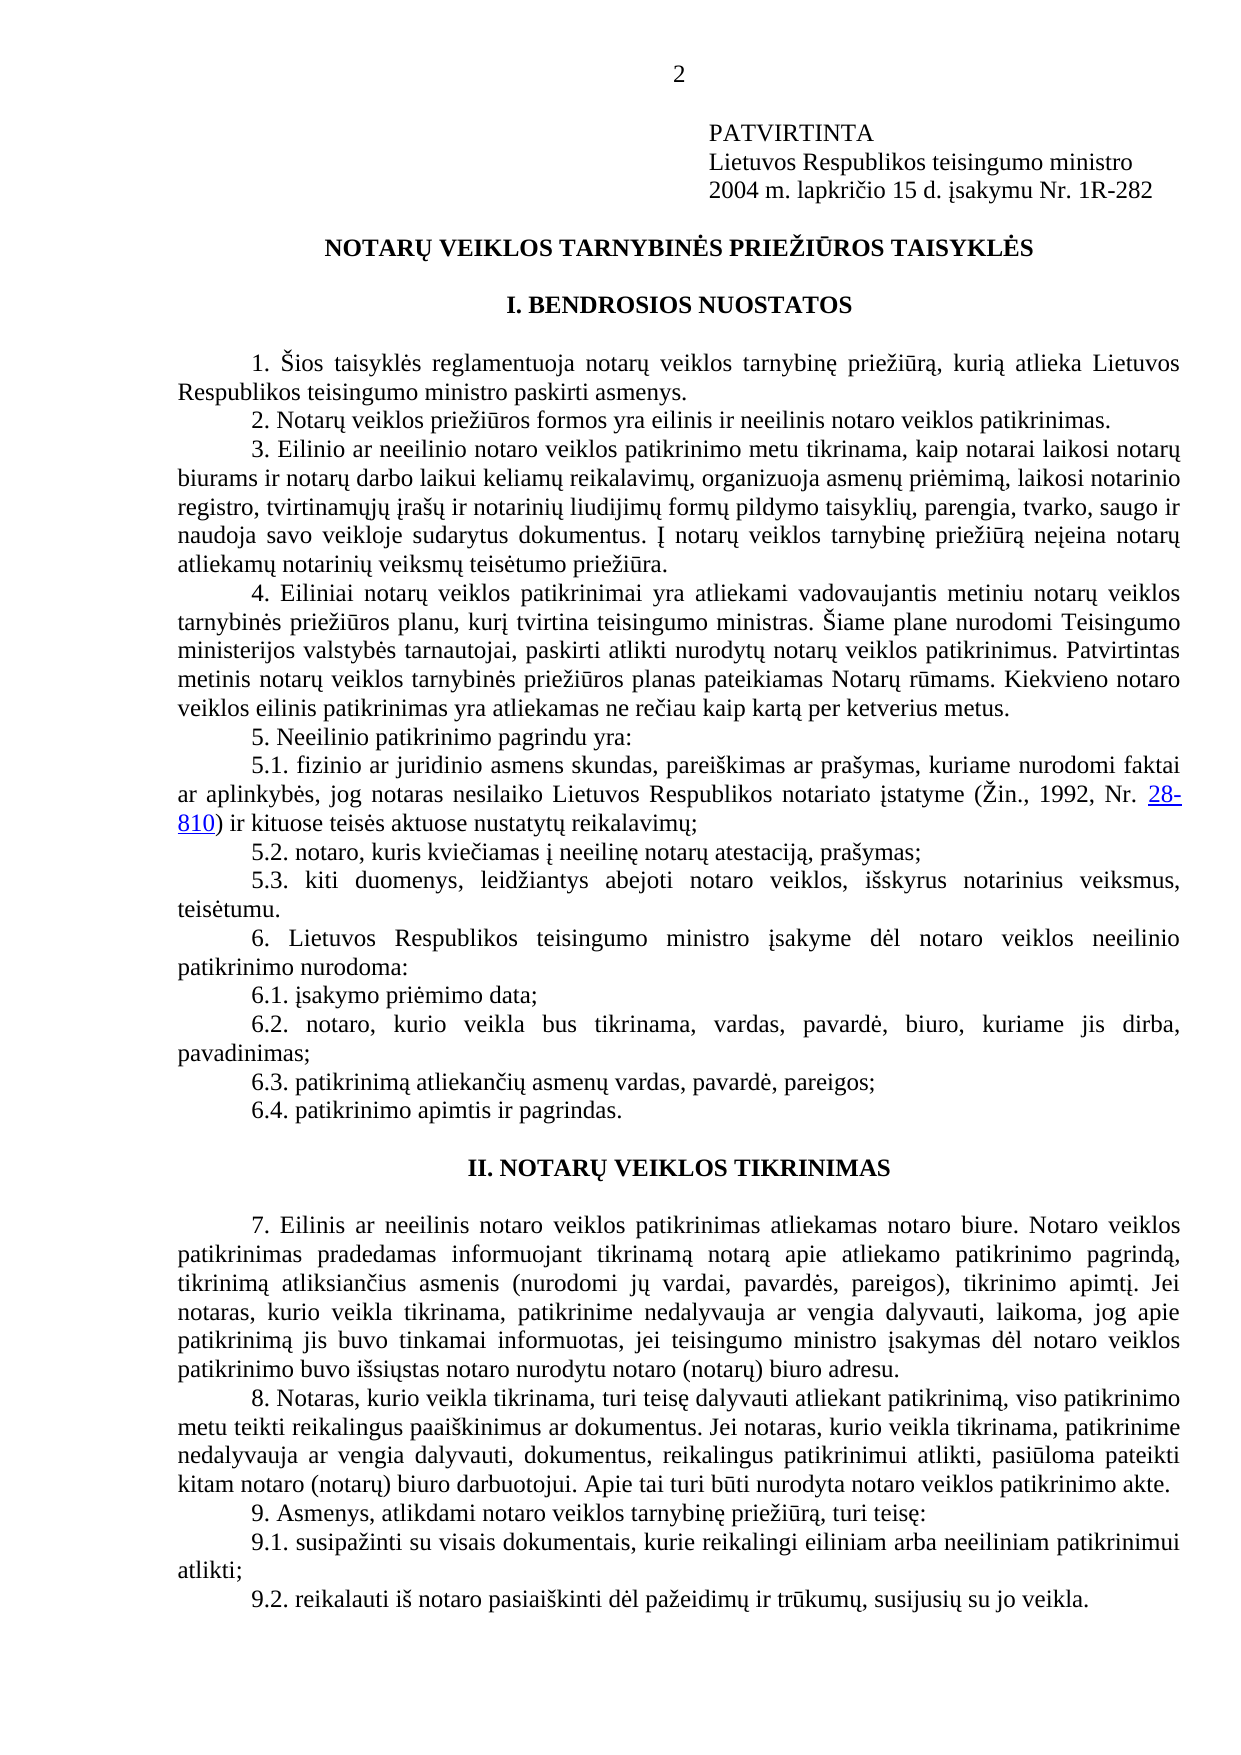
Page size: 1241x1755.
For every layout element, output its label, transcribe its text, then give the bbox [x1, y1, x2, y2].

text 6.1. įsakymo priėmimo data; [177, 981, 1181, 1009]
text 9.2. reikalauti iš notaro pasiaiškinti dėl pažeidimų ir trūkumų, susijusių su jo veikla. [177, 1584, 1181, 1613]
text PATVIRTINTA [709, 118, 1181, 147]
text 5. Neeilinio patikrinimo pagrindu yra: [177, 722, 1181, 751]
text 5.1. fizinio ar juridinio asmens skundas, pareiškimas ar prašymas, kuriame nurodomi faktai ar aplinkybės, jog notaras nesilaiko Lietuvos Respublikos notariato įstatyme (Žin., 1992, Nr. 28-810) ir kituose teisės aktuose nustatytų reikalavimų; [177, 751, 1181, 837]
text 1. Šios taisyklės reglamentuoja notarų veiklos tarnybinę priežiūrą, kurią atlieka Lietuvos Respublikos teisingumo ministro paskirti asmenys. [177, 348, 1181, 406]
text 9.1. susipažinti su visais dokumentais, kurie reikalingi eiliniam arba neeiliniam patikrinimui atlikti; [177, 1527, 1181, 1584]
text 6.2. notaro, kurio veikla bus tikrinama, vardas, pavardė, biuro, kuriame jis dirba, pavadinimas; [177, 1009, 1181, 1067]
text 6.3. patikrinimą atliekančių asmenų vardas, pavardė, pareigos; [177, 1067, 1181, 1096]
text 6. Lietuvos Respublikos teisingumo ministro įsakyme dėl notaro veiklos neeilinio patikrinimo nurodoma: [177, 923, 1181, 981]
text 2. Notarų veiklos priežiūros formos yra eilinis ir neeilinis notaro veiklos patikrinimas. [177, 406, 1181, 434]
text NOTARŲ VEIKLOS TARNYBINĖS PRIEŽIŪROS TAISYKLĖS [177, 233, 1181, 262]
text 5.3. kiti duomenys, leidžiantys abejoti notaro veiklos, išskyrus notarinius veiksmus, teisėtumu. [177, 866, 1181, 923]
text 5.2. notaro, kuris kviečiamas į neeilinę notarų atestaciją, prašymas; [177, 837, 1181, 866]
text 4. Eiliniai notarų veiklos patikrinimai yra atliekami vadovaujantis metiniu notarų veiklos tarnybinės priežiūros planu, kurį tvirtina teisingumo ministras. Šiame plane nurodomi Teisingumo ministerijos valstybės tarnautojai, paskirti atlikti nurodytų notarų veiklos patikrinimus. Patvirtintas metinis notarų veiklos tarnybinės priežiūros planas pateikiamas Notarų rūmams. Kiekvieno notaro veiklos eilinis patikrinimas yra atliekamas ne rečiau kaip kartą per ketverius metus. [177, 578, 1181, 722]
text 2004 m. lapkričio 15 d. įsakymu Nr. 1R-282 [177, 176, 1181, 204]
text 3. Eilinio ar neeilinio notaro veiklos patikrinimo metu tikrinama, kaip notarai laikosi notarų biurams ir notarų darbo laikui keliamų reikalavimų, organizuoja asmenų priėmimą, laikosi notarinio registro, tvirtinamųjų įrašų ir notarinių liudijimų formų pildymo taisyklių, parengia, tvarko, saugo ir naudoja savo veikloje sudarytus dokumentus. Į notarų veiklos tarnybinę priežiūrą neįeina notarų atliekamų notarinių veiksmų teisėtumo priežiūra. [177, 434, 1181, 578]
text I. BENDROSIOS NUOSTATOS [177, 291, 1181, 319]
text 9. Asmenys, atlikdami notaro veiklos tarnybinę priežiūrą, turi teisę: [177, 1498, 1181, 1527]
text 7. Eilinis ar neeilinis notaro veiklos patikrinimas atliekamas notaro biure. Notaro veiklos patikrinimas pradedamas informuojant tikrinamą notarą apie atliekamo patikrinimo pagrindą, tikrinimą atliksiančius asmenis (nurodomi jų vardai, pavardės, pareigos), tikrinimo apimtį. Jei notaras, kurio veikla tikrinama, patikrinime nedalyvauja ar vengia dalyvauti, laikoma, jog apie patikrinimą jis buvo tinkamai informuotas, jei teisingumo ministro įsakymas dėl notaro veiklos patikrinimo buvo išsiųstas notaro nurodytu notaro (notarų) biuro adresu. [177, 1211, 1181, 1383]
text II. NOTARŲ VEIKLOS TIKRINIMAS [177, 1153, 1181, 1182]
text Lietuvos Respublikos teisingumo ministro [177, 147, 1181, 176]
text 8. Notaras, kurio veikla tikrinama, turi teisę dalyvauti atliekant patikrinimą, viso patikrinimo metu teikti reikalingus paaiškinimus ar dokumentus. Jei notaras, kurio veikla tikrinama, patikrinime nedalyvauja ar vengia dalyvauti, dokumentus, reikalingus patikrinimui atlikti, pasiūloma pateikti kitam notaro (notarų) biuro darbuotojui. Apie tai turi būti nurodyta notaro veiklos patikrinimo akte. [177, 1383, 1181, 1498]
text 6.4. patikrinimo apimtis ir pagrindas. [177, 1096, 1181, 1124]
